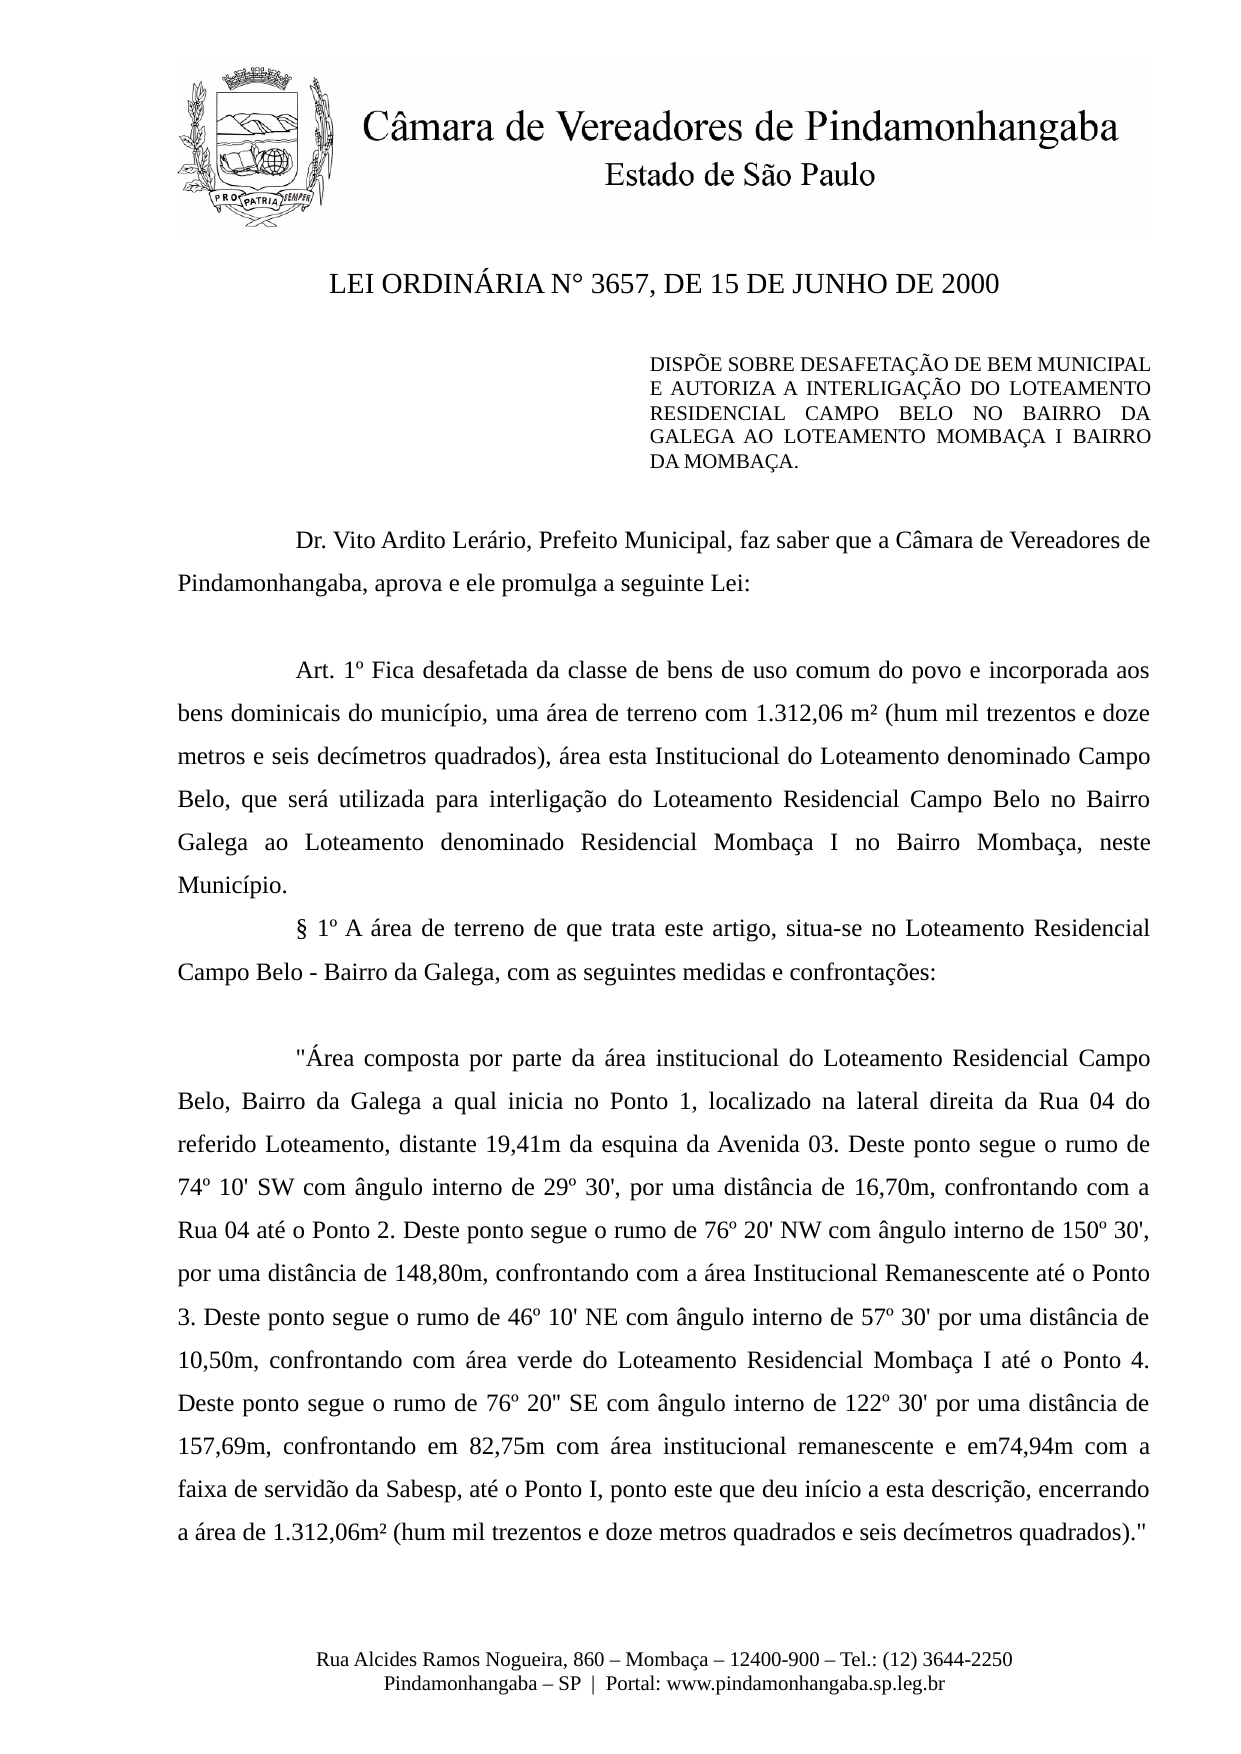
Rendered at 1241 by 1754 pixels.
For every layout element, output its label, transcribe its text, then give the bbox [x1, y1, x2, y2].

text Dr. Vito Ardito Lerário, Prefeito Municipal, faz saber que a Câmara de Vereadores de Pindamonhangaba, aprova e ele promulga a seguinte Lei: [177, 525, 1152, 597]
text DISPÕE SOBRE DESAFETAÇÃO DE BEM MUNICIPAL E AUTORIZA A INTERLIGAÇÃO DO LOTEAMENTO RESIDENCIAL CAMPO BELO NO BAIRRO DA GALEGA AO LOTEAMENTO MOMBAÇA I BAIRRO DA MOMBAÇA. [649, 352, 1152, 473]
text Art. 1º Fica desafetada da classe de bens de uso comum do povo e incorporada aos bens dominicais do município, uma área de terreno com 1.312,06 m² (hum mil trezentos e doze metros e seis decímetros quadrados), área esta Institucional do Loteamento denominado Campo Belo, que será utilizada para interligação do Loteamento Residencial Campo Belo no Bairro Galega ao Loteamento denominado Residencial Mombaça I no Bairro Mombaça, neste Município. [177, 655, 1152, 899]
picture [177, 59, 1152, 236]
text § 1º A área de terreno de que trata este artigo, situa-se no Loteamento Residencial Campo Belo - Bairro da Galega, com as seguintes medidas e confrontações: [177, 913, 1152, 985]
text "Área composta por parte da área institucional do Loteamento Residencial Campo Belo, Bairro da Galega a qual inicia no Ponto 1, localizado na lateral direita da Rua 04 do referido Loteamento, distante 19,41m da esquina da Avenida 03. Deste ponto segue o rumo de 74º 10' SW com ângulo interno de 29º 30', por uma distância de 16,70m, confrontando com a Rua 04 até o Ponto 2. Deste ponto segue o rumo de 76º 20' NW com ângulo interno de 150º 30', por uma distância de 148,80m, confrontando com a área Institucional Remanescente até o Ponto 3. Deste ponto segue o rumo de 46º 10' NE com ângulo interno de 57º 30' por uma distância de 10,50m, confrontando com área verde do Loteamento Residencial Mombaça I até o Ponto 4. Deste ponto segue o rumo de 76º 20'' SE com ângulo interno de 122º 30' por uma distância de 157,69m, confrontando em 82,75m com área institucional remanescente e em74,94m com a faixa de servidão da Sabesp, até o Ponto I, ponto este que deu início a esta descrição, encerrando a área de 1.312,06m² (hum mil trezentos e doze metros quadrados e seis decímetros quadrados)." [177, 1043, 1152, 1546]
text LEI ORDINÁRIA N° 3657, de 15 de junho de 2000 [177, 266, 1152, 299]
